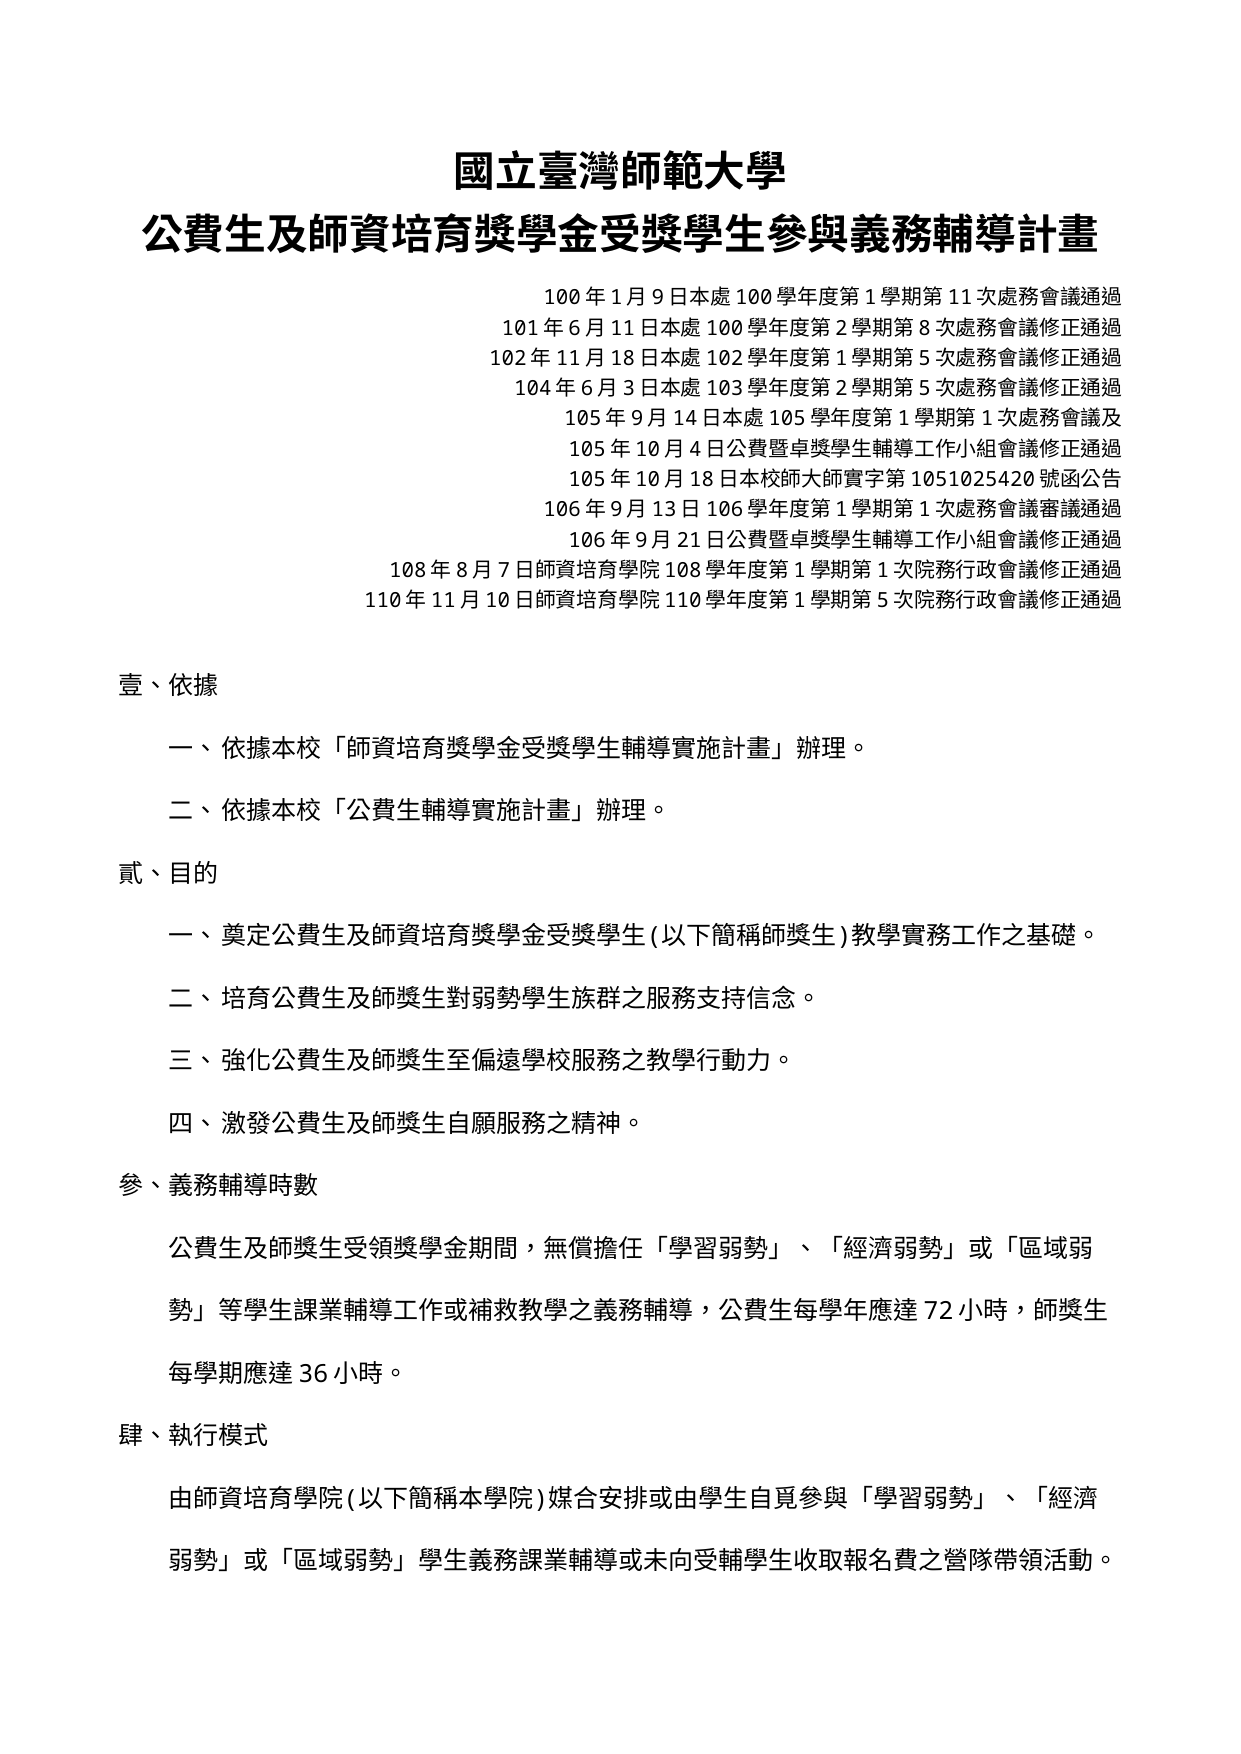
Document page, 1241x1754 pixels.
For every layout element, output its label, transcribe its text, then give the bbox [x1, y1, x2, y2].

text 101年6月11日本處100學年度第2學期第8次處務會議修正通過 [118, 311, 1122, 341]
text 參、義務輔導時數 [118, 1142, 1122, 1205]
text 公費生及師資培育獎學金受獎學生參與義務輔導計畫 [118, 189, 1122, 252]
text 由師資培育學院(以下簡稱本學院)媒合安排或由學生自覓參與「學習弱勢」、「經濟弱勢」或「區域弱勢」學生義務課業輔導或未向受輔學生收取報名費之營隊帶領活動。 [168, 1455, 1122, 1580]
text 貳、目的 [118, 830, 1122, 892]
text 一、 奠定公費生及師資培育獎學金受獎學生(以下簡稱師獎生)教學實務工作之基礎。 [168, 892, 1122, 955]
text 102年11月18日本處102學年度第1學期第5次處務會議修正通過 [118, 341, 1122, 371]
text 104年6月3日本處103學年度第2學期第5次處務會議修正通過 [118, 371, 1122, 402]
text 二、 依據本校「公費生輔導實施計畫」辦理。 [168, 767, 1122, 830]
text 105年9月14日本處105學年度第1學期第1次處務會議及 [118, 402, 1122, 432]
text 公費生及師獎生受領獎學金期間，無償擔任「學習弱勢」、「經濟弱勢」或「區域弱勢」等學生課業輔導工作或補救教學之義務輔導，公費生每學年應達72小時，師獎生每學期應達36小時。 [168, 1205, 1122, 1392]
text 105年10月18日本校師大師實字第1051025420號函公告 [118, 462, 1122, 493]
text 108年8月7日師資培育學院108學年度第1學期第1次院務行政會議修正通過 [118, 553, 1122, 583]
text 國立臺灣師範大學 [118, 127, 1122, 189]
text 106年9月21日公費暨卓獎學生輔導工作小組會議修正通過 [118, 523, 1122, 553]
text 105年10月4日公費暨卓獎學生輔導工作小組會議修正通過 [118, 432, 1122, 462]
text 110年11月10日師資培育學院110學年度第1學期第5次院務行政會議修正通過 [118, 583, 1122, 614]
text 壹、依據 [118, 642, 1122, 705]
text 四、 激發公費生及師獎生自願服務之精神。 [168, 1080, 1122, 1142]
text 肆、執行模式 [118, 1392, 1122, 1455]
text 100年1月9日本處100學年度第1學期第11次處務會議通過 [118, 280, 1122, 311]
text 106年9月13日106學年度第1學期第1次處務會議審議通過 [118, 493, 1122, 523]
text 三、 強化公費生及師獎生至偏遠學校服務之教學行動力。 [168, 1017, 1122, 1080]
text 一、 依據本校「師資培育獎學金受獎學生輔導實施計畫」辦理。 [168, 705, 1122, 767]
text 二、 培育公費生及師獎生對弱勢學生族群之服務支持信念。 [168, 955, 1122, 1017]
